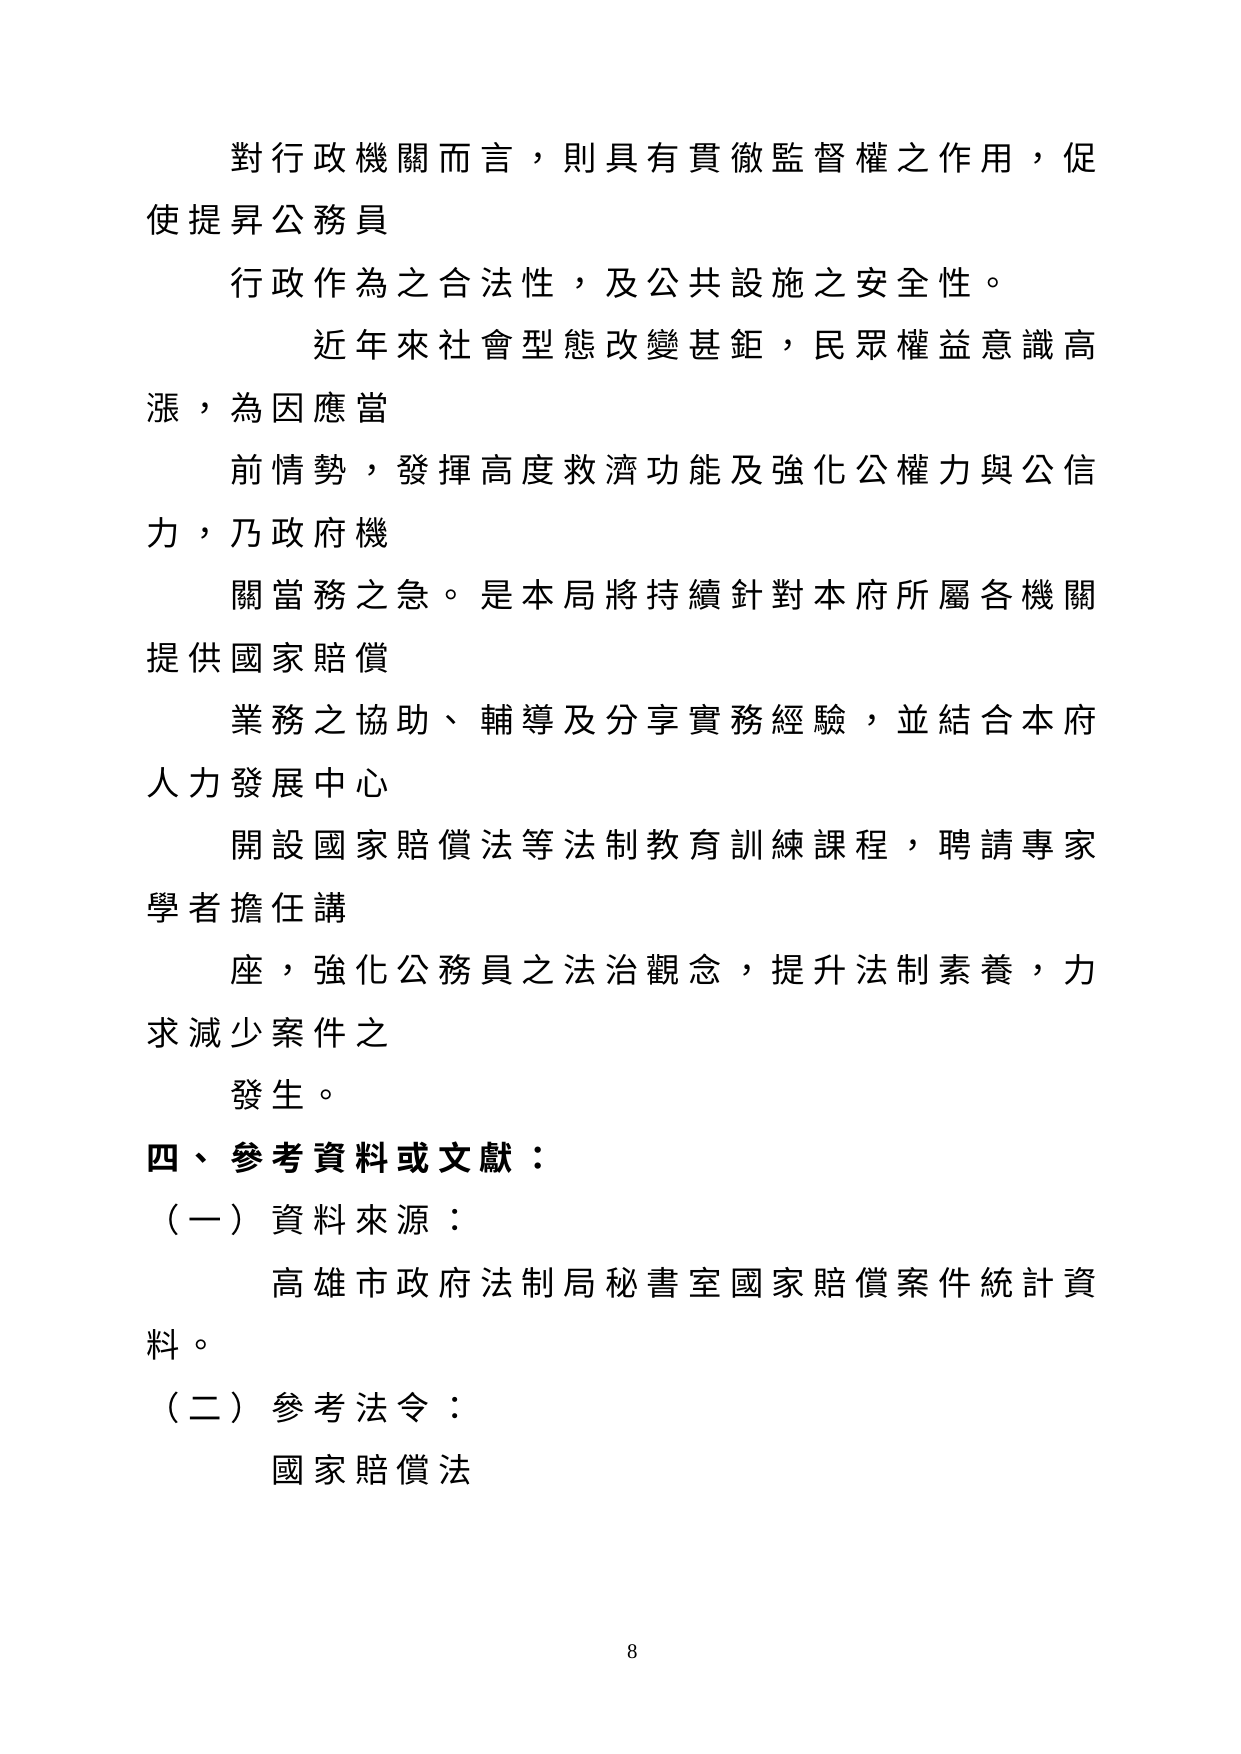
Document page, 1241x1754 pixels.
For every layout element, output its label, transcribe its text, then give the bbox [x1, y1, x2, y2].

text 業務之協助、輔導及分享實務經驗，並結合本府人力發展中心 [142, 676, 1122, 801]
text 座，強化公務員之法治觀念，提升法制素養，力求減少案件之 [142, 926, 1122, 1051]
text 關當務之急。是本局將持續針對本府所屬各機關提供國家賠償 [142, 551, 1122, 676]
text 前情勢，發揮高度救濟功能及強化公權力與公信力，乃政府機 [142, 426, 1122, 551]
text 對行政機關而言，則具有貫徹監督權之作用，促使提昇公務員 [142, 114, 1122, 239]
text 發生。 [142, 1051, 1122, 1114]
text 國家賠償法 [142, 1426, 1122, 1489]
text 開設國家賠償法等法制教育訓練課程，聘請專家學者擔任講 [142, 801, 1122, 926]
text （二）參考法令： [142, 1364, 1122, 1426]
text 近年來社會型態改變甚鉅，民眾權益意識高漲，為因應當 [142, 301, 1122, 426]
text 行政作為之合法性，及公共設施之安全性。 [142, 239, 1122, 301]
text （一）資料來源： [142, 1176, 1122, 1239]
text 四、參考資料或文獻： [142, 1114, 1122, 1176]
text 高雄市政府法制局秘書室國家賠償案件統計資料。 [142, 1239, 1122, 1364]
